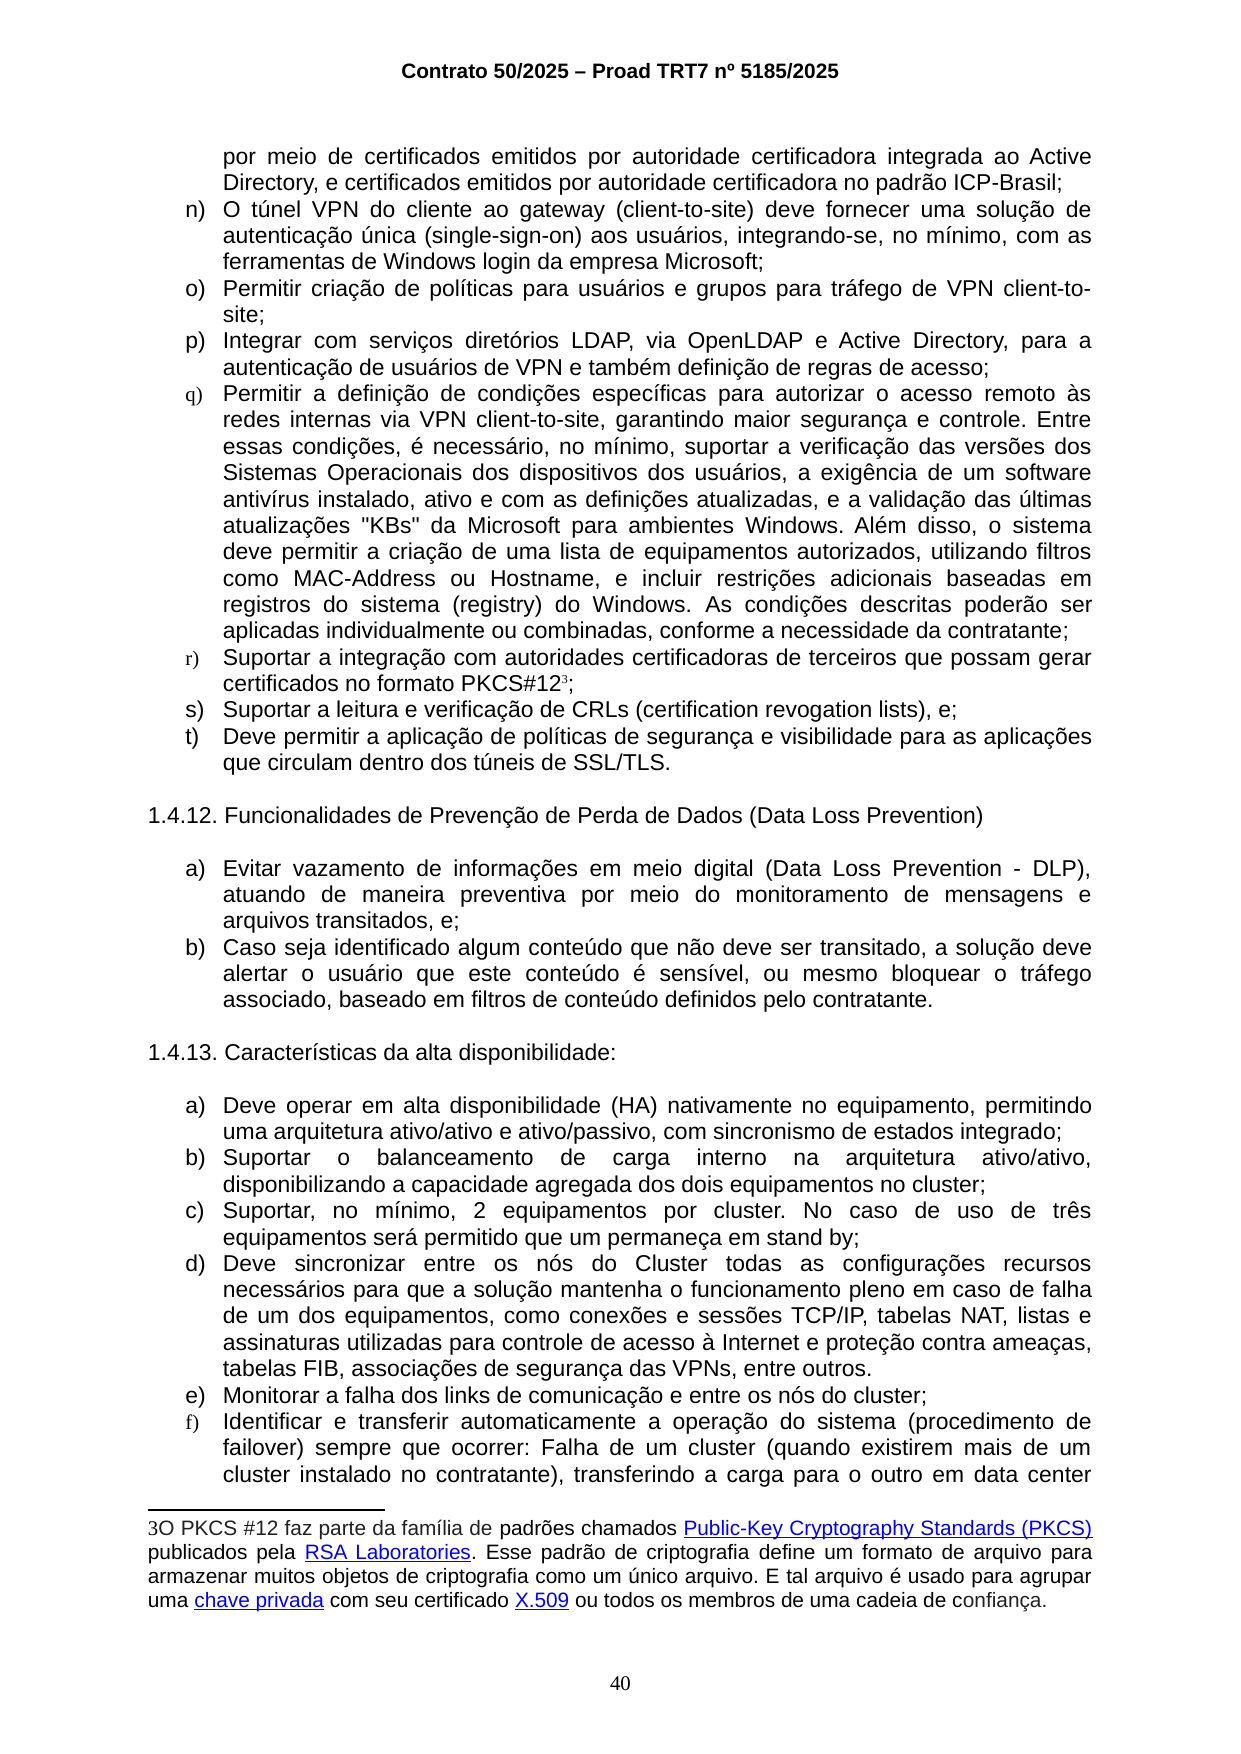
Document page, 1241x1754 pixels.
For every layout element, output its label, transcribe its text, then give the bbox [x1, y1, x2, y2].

list Suportar, no mínimo, 2 equipamentos por cluster. No caso de uso de três equipamentos será permitido que um permaneça em stand by; [185, 1197, 1092, 1250]
list Suportar o balanceamento de carga interno na arquitetura ativo/ativo, disponibilizando a capacidade agregada dos dois equipamentos no cluster; [185, 1144, 1092, 1197]
list Evitar vazamento de informações em meio digital (Data Loss Prevention - DLP), atuando de maneira preventiva por meio do monitoramento de mensagens e arquivos transitados, e; [185, 854, 1092, 933]
list Monitorar a falha dos links de comunicação e entre os nós do cluster; [185, 1382, 1092, 1408]
list Suportar a integração com autoridades certificadoras de terceiros que possam gerar certificados no formato PKCS#12; [185, 644, 1092, 696]
list Deve permitir a aplicação de políticas de segurança e visibilidade para as aplicações que circulam dentro dos túneis de SSL/TLS. [185, 723, 1092, 775]
text 1.4.13. Características da alta disponibilidade: [148, 1039, 1092, 1065]
list Permitir criação de políticas para usuários e grupos para tráfego de VPN client-to-site; [185, 275, 1092, 327]
list Deve sincronizar entre os nós do Cluster todas as configurações recursos necessários para que a solução mantenha o funcionamento pleno em caso de falha de um dos equipamentos, como conexões e sessões TCP/IP, tabelas NAT, listas e assinaturas utilizadas para controle de acesso à Internet e proteção contra ameaças, tabelas FIB, associações de segurança das VPNs, entre outros. [185, 1250, 1092, 1382]
text 1.4.12. Funcionalidades de Prevenção de Perda de Dados (Data Loss Prevention) [148, 802, 1092, 828]
list Suportar a leitura e verificação de CRLs (certification revogation lists), e; [185, 696, 1092, 723]
list Caso seja identificado algum conteúdo que não deve ser transitado, a solução deve alertar o usuário que este conteúdo é sensível, ou mesmo bloquear o tráfego associado, baseado em filtros de conteúdo definidos pelo contratante. [185, 933, 1092, 1013]
list Integrar com serviços diretórios LDAP, via OpenLDAP e Active Directory, para a autenticação de usuários de VPN e também definição de regras de acesso; [185, 327, 1092, 380]
list por meio de certificados emitidos por autoridade certificadora integrada ao Active Directory, e certificados emitidos por autoridade certificadora no padrão ICP-Brasil; [185, 143, 1092, 196]
list Permitir a definição de condições específicas para autorizar o acesso remoto às redes internas via VPN client-to-site, garantindo maior segurança e controle. Entre essas condições, é necessário, no mínimo, suportar a verificação das versões dos Sistemas Operacionais dos dispositivos dos usuários, a exigência de um software antivírus instalado, ativo e com as definições atualizadas, e a validação das últimas atualizações "KBs" da Microsoft para ambientes Windows. Além disso, o sistema deve permitir a criação de uma lista de equipamentos autorizados, utilizando filtros como MAC-Address ou Hostname, e incluir restrições adicionais baseadas em registros do sistema (registry) do Windows. As condições descritas poderão ser aplicadas individualmente ou combinadas, conforme a necessidade da contratante; [185, 380, 1092, 644]
list Deve operar em alta disponibilidade (HA) nativamente no equipamento, permitindo uma arquitetura ativo/ativo e ativo/passivo, com sincronismo de estados integrado; [185, 1092, 1092, 1144]
list O túnel VPN do cliente ao gateway (client-to-site) deve fornecer uma solução de autenticação única (single-sign-on) aos usuários, integrando-se, no mínimo, com as ferramentas de Windows login da empresa Microsoft; [185, 196, 1092, 275]
list O PKCS #12 faz parte da família de padrões chamados Public-Key Cryptography Standards (PKCS) publicados pela RSA Laboratories. Esse padrão de criptografia define um formato de arquivo para armazenar muitos objetos de criptografia como um único arquivo. E tal arquivo é usado para agrupar uma chave privada com seu certificado X.509 ou todos os membros de uma cadeia de confiança. [148, 1516, 1092, 1612]
list Identificar e transferir automaticamente a operação do sistema (procedimento de failover) sempre que ocorrer: Falha de um cluster (quando existirem mais de um cluster instalado no contratante), transferindo a carga para o outro em data center [185, 1408, 1092, 1487]
